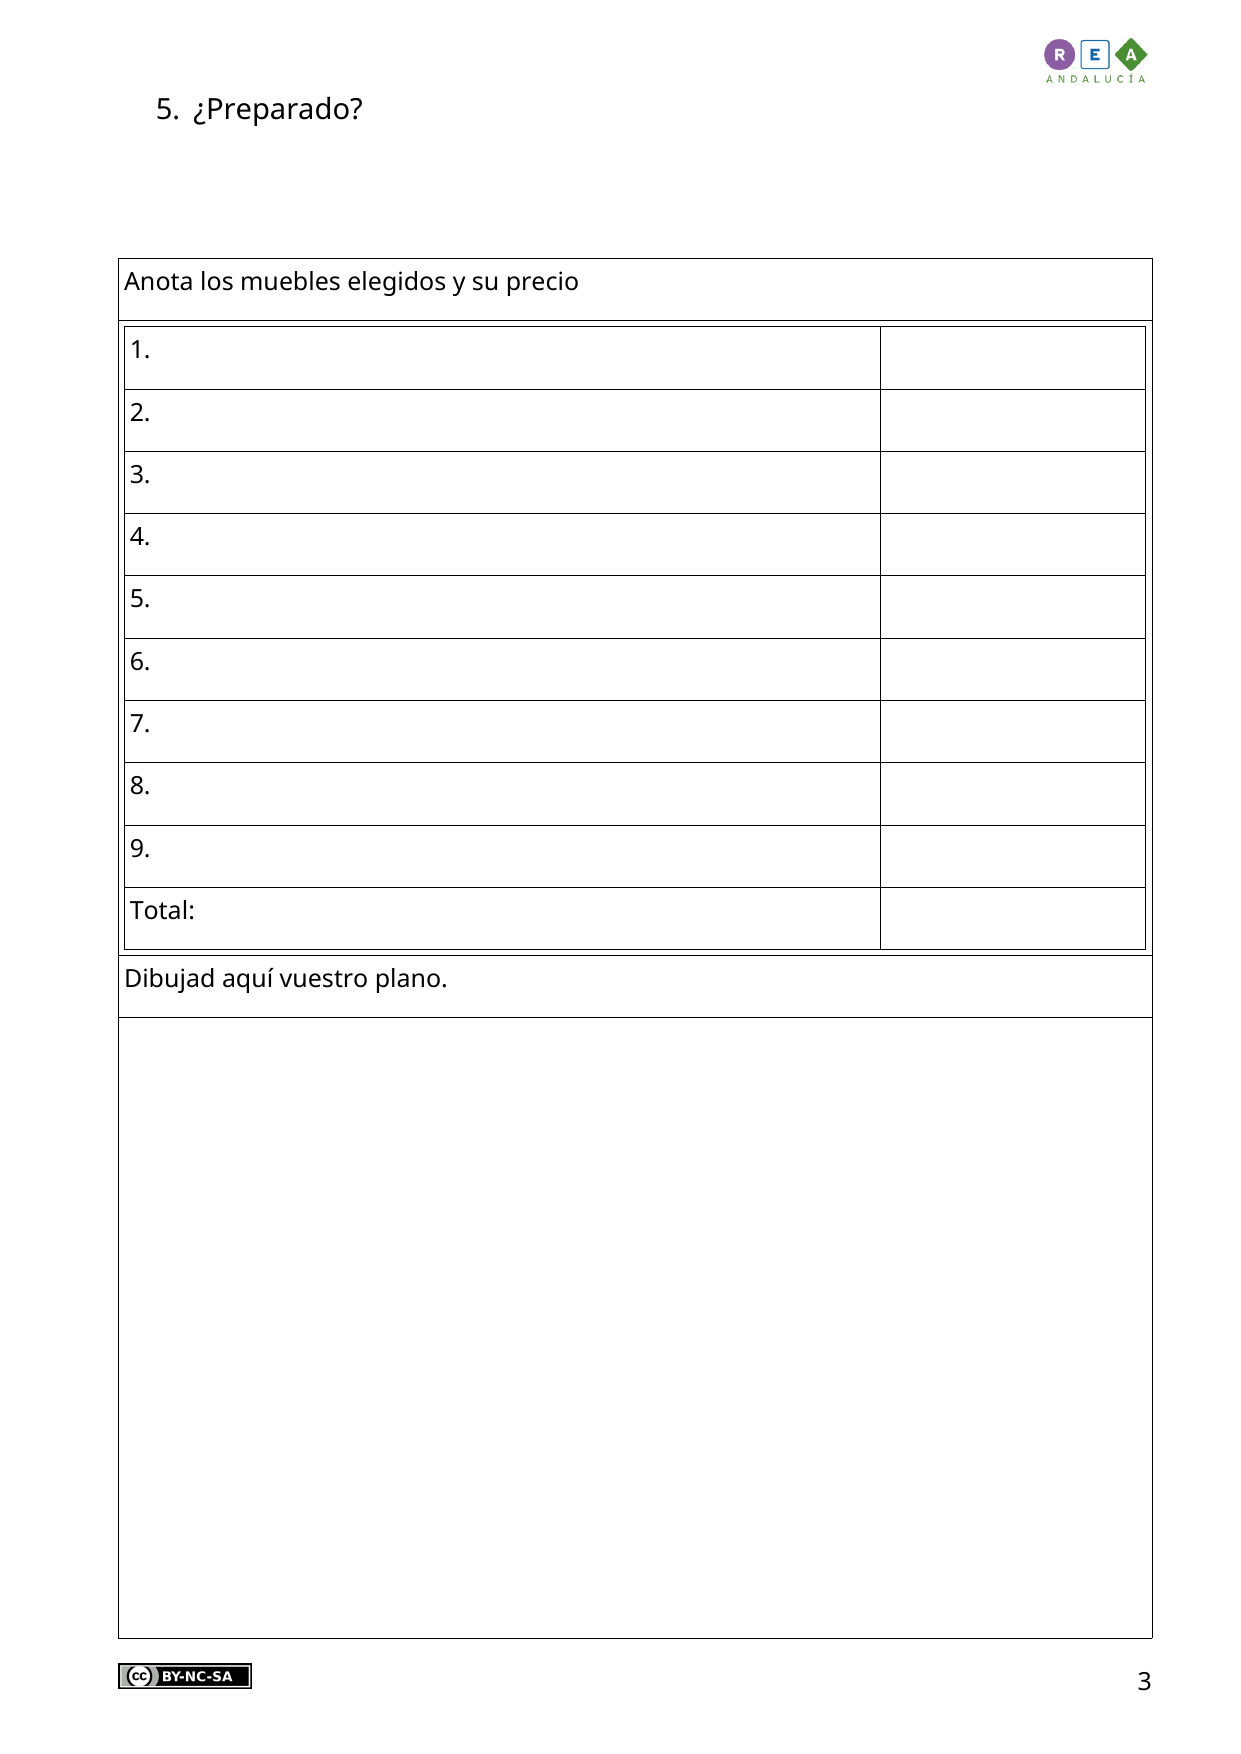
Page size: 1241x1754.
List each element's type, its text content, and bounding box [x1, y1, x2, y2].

table_header 1. [125, 327, 880, 388]
table_cell [881, 514, 1145, 575]
table_cell [881, 888, 1145, 949]
table_cell 7. [125, 701, 880, 762]
table_cell [881, 826, 1145, 887]
table_header Anota los muebles elegidos y su precio [119, 259, 1152, 320]
picture [118, 1663, 536, 1698]
table_cell 2. [125, 390, 880, 451]
table_cell [881, 452, 1145, 513]
table_cell [119, 321, 1152, 955]
table_cell [881, 763, 1145, 824]
table_cell 3. [125, 452, 880, 513]
table_cell Dibujad aquí vuestro plano. [119, 956, 1152, 1017]
table_cell [881, 576, 1145, 638]
table_header [881, 327, 1145, 388]
table_cell [881, 701, 1145, 762]
table_cell [881, 639, 1145, 700]
table_cell 5. [125, 576, 880, 638]
list ¿Preparado? [156, 88, 1152, 128]
table_cell [119, 1018, 1152, 1638]
table_cell [881, 390, 1145, 451]
table_cell 6. [125, 639, 880, 700]
table_cell 4. [125, 514, 880, 575]
picture [1039, 33, 1152, 88]
table_cell Total: [125, 888, 880, 949]
table_cell 8. [125, 763, 880, 824]
table_cell 9. [125, 826, 880, 887]
